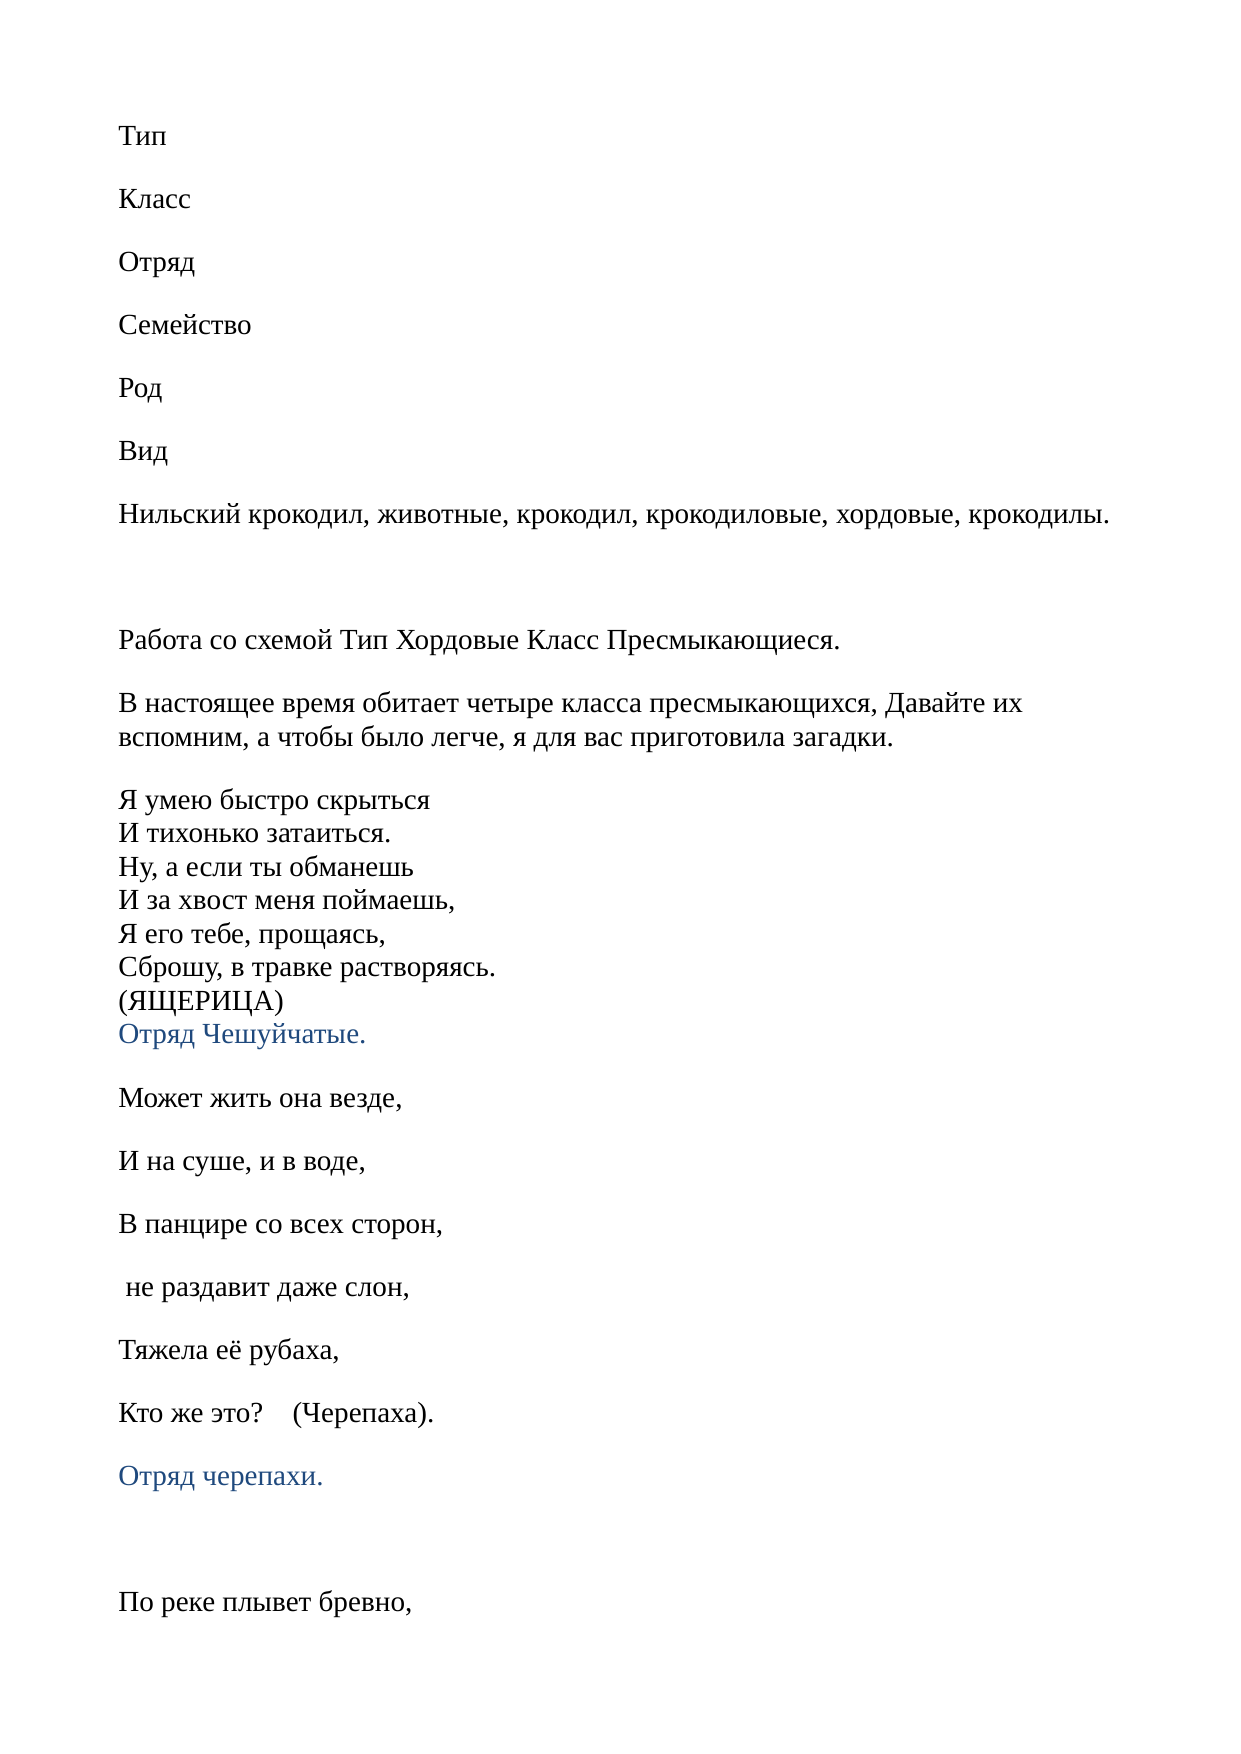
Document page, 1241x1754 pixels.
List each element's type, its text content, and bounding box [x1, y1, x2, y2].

text Тип [118, 118, 1122, 152]
text Семейство [118, 307, 1122, 341]
text Может жить она везде, [118, 1080, 1122, 1113]
text Род [118, 370, 1122, 404]
text Нильский крокодил, животные, крокодил, крокодиловые, хордовые, крокодилы. [118, 496, 1122, 530]
text Я его тебе, прощаясь, [118, 916, 1122, 949]
text не раздавит даже слон, [118, 1269, 1122, 1302]
text Я умею быстро скрыться [118, 782, 1122, 815]
text Отряд черепахи. [118, 1458, 1122, 1491]
text И за хвост меня поймаешь, [118, 882, 1122, 916]
text Работа со схемой Тип Хордовые Класс Пресмыкающиеся. [118, 622, 1122, 656]
text Тяжела её рубаха, [118, 1332, 1122, 1365]
text В настоящее время обитает четыре класса пресмыкающихся, Давайте их вспомним, а чтобы было легче, я для вас приготовила загадки. [118, 685, 1122, 752]
text Отряд [118, 244, 1122, 278]
text (ЯЩЕРИЦА) [118, 983, 1122, 1017]
text Сброшу, в травке растворяясь. [118, 949, 1122, 983]
text Класс [118, 181, 1122, 215]
text Кто же это? (Черепаха). [118, 1395, 1122, 1428]
text Ну, а если ты обманешь [118, 849, 1122, 882]
text Вид [118, 433, 1122, 467]
text В панцире со всех сторон, [118, 1206, 1122, 1239]
text И тихонько затаиться. [118, 815, 1122, 849]
text Отряд Чешуйчатые. [118, 1017, 1122, 1050]
text По реке плывет бревно, [118, 1584, 1122, 1617]
text И на суше, и в воде, [118, 1143, 1122, 1176]
